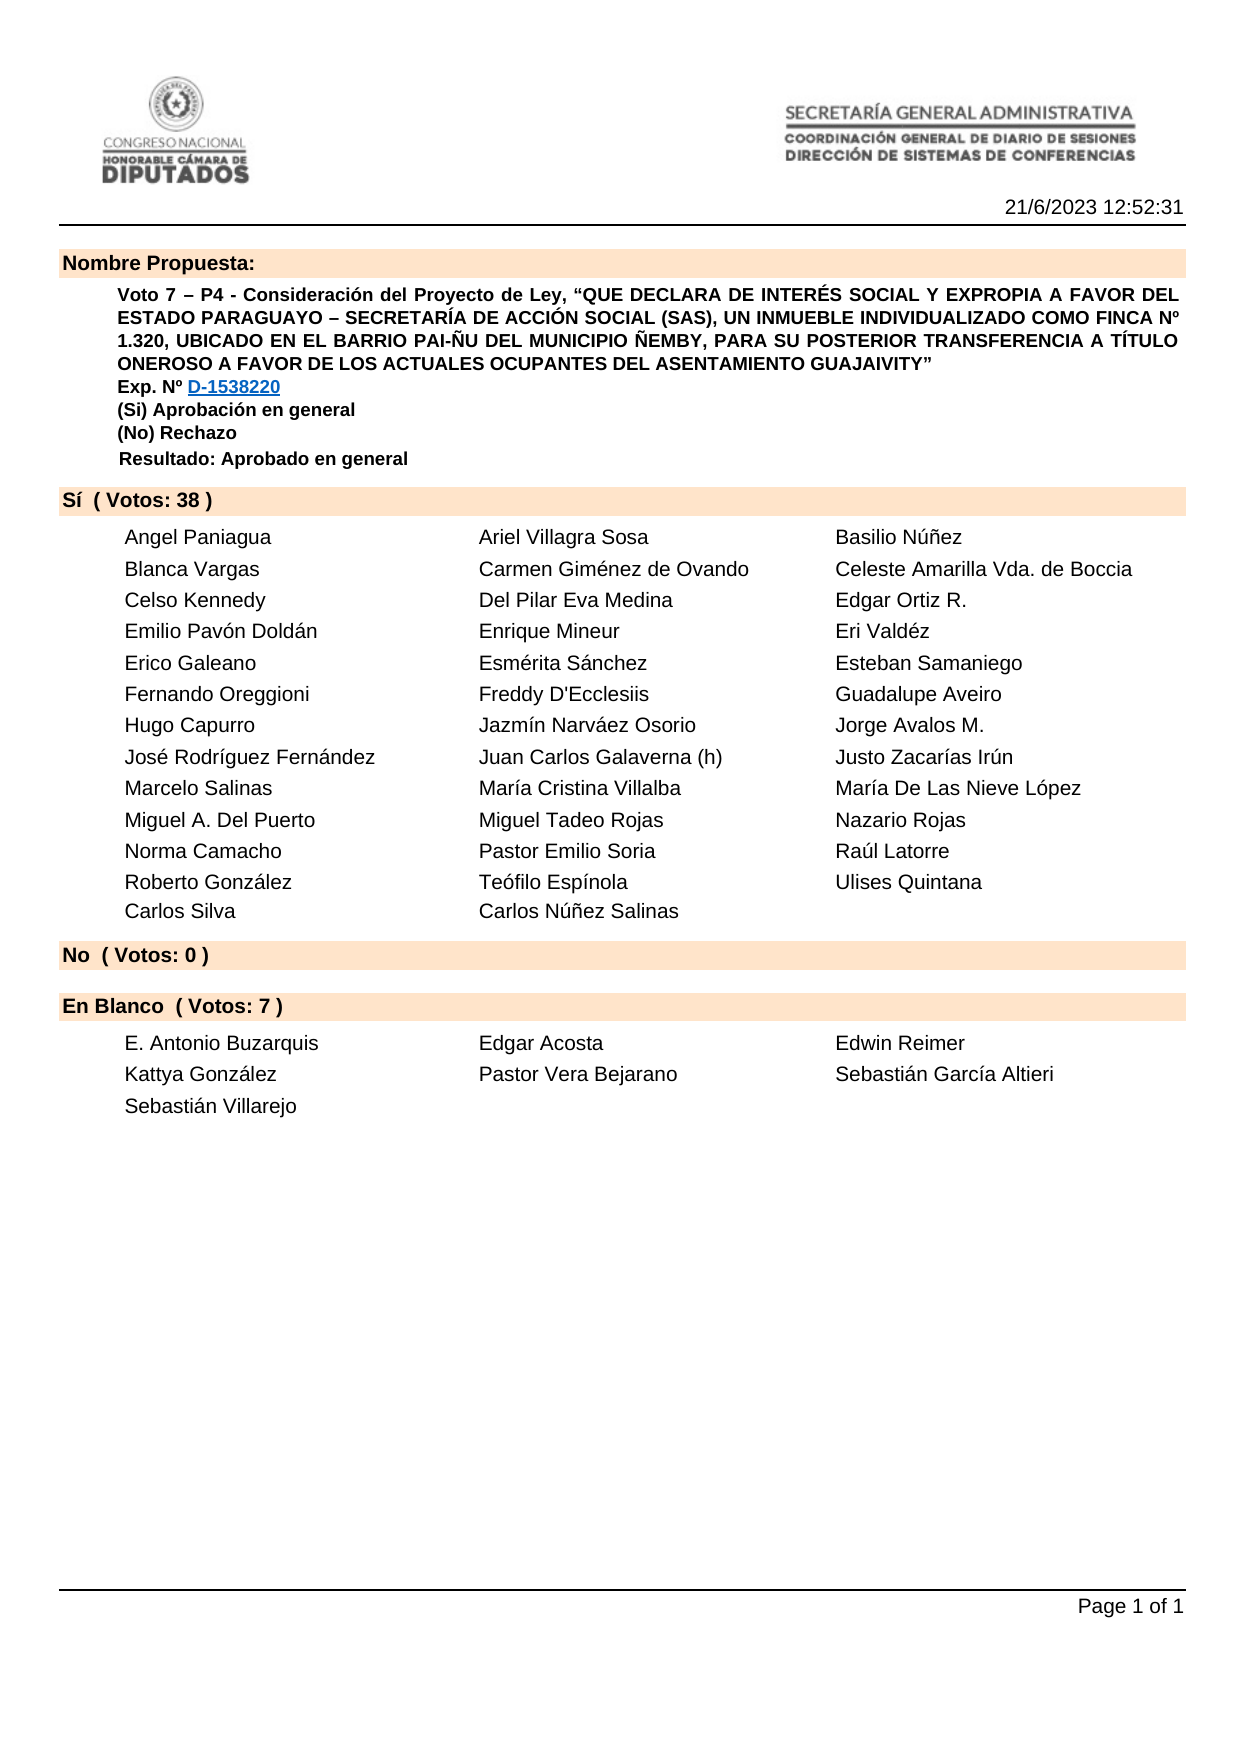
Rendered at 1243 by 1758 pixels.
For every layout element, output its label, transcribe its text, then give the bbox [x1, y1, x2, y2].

table_cell [59, 1147, 121, 1175]
table_cell [121, 1272, 461, 1301]
table_cell [816, 1426, 832, 1588]
table_cell [121, 924, 461, 941]
table_cell [59, 1335, 121, 1363]
table_cell [1172, 838, 1186, 866]
table_cell [121, 1366, 461, 1395]
table_cell [461, 650, 475, 678]
table_cell [1172, 1209, 1186, 1238]
table_cell Eri Valdéz [832, 618, 1172, 647]
table_cell [59, 1030, 121, 1058]
table_cell [59, 555, 121, 584]
table_cell E. Antonio Buzarquis [121, 1030, 461, 1058]
table_cell [816, 587, 832, 615]
table_header [59, 190, 651, 223]
table_cell [816, 618, 832, 647]
table_cell [1172, 618, 1186, 647]
table_cell Raúl Latorre [832, 838, 1172, 866]
table_cell [475, 1147, 816, 1175]
table_cell Edgar Acosta [475, 1030, 816, 1058]
table_cell [832, 1209, 1172, 1238]
table_cell [59, 516, 1186, 524]
table_cell [832, 1304, 1172, 1332]
table_cell [1172, 1241, 1186, 1269]
table_cell [816, 924, 832, 941]
table_cell [461, 1366, 475, 1395]
table_cell Fernando Oreggioni [121, 681, 461, 709]
table_cell [832, 1366, 1172, 1395]
table_cell Norma Camacho [121, 838, 461, 866]
table_cell [461, 1209, 475, 1238]
table_cell Basilio Núñez [832, 524, 1172, 553]
table_cell [475, 1366, 816, 1395]
table_cell [816, 712, 832, 741]
table_cell Angel Paniagua [121, 524, 461, 553]
table_cell Justo Zacarías Irún [832, 744, 1172, 772]
table_cell Juan Carlos Galaverna (h) [475, 744, 816, 772]
table_cell [1172, 1272, 1186, 1301]
table_cell Emilio Pavón Doldán [121, 618, 461, 647]
table_cell [59, 970, 1186, 993]
table_cell [1172, 1366, 1186, 1395]
table_cell [475, 1178, 816, 1207]
table_cell [59, 924, 121, 941]
table_cell Carmen Giménez de Ovando [475, 555, 816, 584]
table_cell [461, 1335, 475, 1363]
table_cell [461, 869, 475, 924]
table_cell [461, 712, 475, 741]
table_cell Kattya González [121, 1061, 461, 1090]
table_cell [475, 924, 816, 941]
table_cell Pastor Emilio Soria [475, 838, 816, 866]
table_cell [816, 1147, 832, 1175]
table_cell [59, 1209, 121, 1238]
table_cell [816, 1178, 832, 1207]
table_cell [461, 744, 475, 772]
table_cell [121, 1241, 461, 1269]
table_cell Erico Galeano [121, 650, 461, 678]
table_cell [461, 681, 475, 709]
table_header Voto 7 – P4 - Consideración del Proyecto de Ley, “QUE DECLARA DE INTERÉS SOCIAL Y EXPROPIA A FAVOR DEL ESTADO PARAGUAYO – SECRETARÍA DE ACCIÓN SOCIAL (SAS), UN INMUEBLE INDIVIDUALIZADO COMO FINCA Nº 1.320, UBICADO EN EL BARRIO PAI-ÑU DEL MUNICIPIO ÑEMBY, PARA SU POSTERIOR TRANSFERENCIA A TÍTULO ONEROSO A FAVOR DE LOS ACTUALES OCUPANTES DEL ASENTAMIENTO GUAJAIVITY” Exp. Nº D-1538220 (Si) Aprobación en general (No) Rechazo Resultado: Aprobado en general [116, 284, 1182, 470]
table_cell [461, 587, 475, 615]
table_cell [461, 1061, 475, 1090]
table_cell [816, 775, 832, 803]
table_cell [461, 555, 475, 584]
table_header Sí ( Votos: 38 ) [59, 487, 1186, 516]
table_cell Celeste Amarilla Vda. de Boccia [832, 555, 1172, 584]
table_cell Miguel Tadeo Rojas [475, 806, 816, 835]
table_cell [461, 1241, 475, 1269]
table_cell [1172, 924, 1186, 941]
table_cell [59, 1593, 827, 1627]
table_cell [816, 681, 832, 709]
table_cell [1172, 806, 1186, 835]
table_cell Page 1 of 1 [828, 1593, 1186, 1627]
table_cell Esteban Samaniego [832, 650, 1172, 678]
table_cell [461, 806, 475, 835]
table_cell [59, 869, 121, 924]
table_cell [1172, 1121, 1186, 1138]
table_cell [461, 775, 475, 803]
table_cell [59, 587, 121, 615]
table_cell [59, 1093, 121, 1121]
table_cell José Rodríguez Fernández [121, 744, 461, 772]
table_cell [816, 524, 832, 553]
table_cell [832, 1178, 1172, 1207]
table_cell Hugo Capurro [121, 712, 461, 741]
table_cell [59, 1241, 121, 1269]
table_cell [461, 924, 475, 941]
table_cell [1172, 1398, 1186, 1426]
table_cell [475, 1241, 816, 1269]
table_cell [816, 1304, 832, 1332]
table_cell En Blanco ( Votos: 7 ) [59, 993, 1186, 1021]
table_cell [121, 1426, 461, 1588]
table_cell [121, 1209, 461, 1238]
table_cell [59, 1121, 121, 1138]
table_cell [59, 838, 121, 866]
table_cell Celso Kennedy [121, 587, 461, 615]
table_cell Nazario Rojas [832, 806, 1172, 835]
table_cell [1172, 587, 1186, 615]
table_cell [832, 1272, 1172, 1301]
table_cell [59, 278, 1186, 283]
table_cell Ulises Quintana [832, 869, 1172, 924]
table_cell Marcelo Salinas [121, 775, 461, 803]
table_cell Nombre Propuesta: [59, 249, 1186, 278]
table_cell [475, 1209, 816, 1238]
table_cell [1172, 1426, 1186, 1588]
table_cell María De Las Nieve López [832, 775, 1172, 803]
table_cell [816, 1272, 832, 1301]
table_cell [461, 1178, 475, 1207]
table_cell [461, 1147, 475, 1175]
table_cell [1172, 869, 1186, 924]
table_cell [121, 1178, 461, 1207]
table_cell [475, 1304, 816, 1332]
table_cell [1172, 681, 1186, 709]
table_cell [1172, 775, 1186, 803]
table_cell [1172, 1147, 1186, 1175]
table_cell [832, 1335, 1172, 1363]
table_cell [816, 744, 832, 772]
table_cell [59, 228, 1186, 249]
table_cell [461, 1304, 475, 1332]
table_cell Guadalupe Aveiro [832, 681, 1172, 709]
table_cell [1172, 1030, 1186, 1058]
table_cell [816, 1030, 832, 1058]
table_cell Ariel Villagra Sosa [475, 524, 816, 553]
table_cell [461, 524, 475, 553]
table_cell Freddy D'Ecclesiis [475, 681, 816, 709]
table_cell [59, 650, 121, 678]
table_cell [461, 838, 475, 866]
table_cell [1172, 712, 1186, 741]
table_cell [816, 1093, 832, 1121]
table_cell [121, 1398, 461, 1426]
table_cell [461, 1121, 475, 1138]
table_cell [1172, 1304, 1186, 1332]
table_cell [59, 618, 121, 647]
table_cell [121, 1121, 461, 1138]
table_cell [816, 838, 832, 866]
table_cell Blanca Vargas [121, 555, 461, 584]
table_cell [816, 1061, 832, 1090]
table_cell [121, 1304, 461, 1332]
table_cell [59, 1366, 121, 1395]
table_cell [59, 1398, 121, 1426]
table_cell Jorge Avalos M. [832, 712, 1172, 741]
table_cell [59, 470, 116, 487]
table_cell No ( Votos: 0 ) [59, 941, 1186, 970]
table_cell [475, 1398, 816, 1426]
table_cell [1172, 1335, 1186, 1363]
table_cell [461, 1398, 475, 1426]
table_cell Edwin Reimer [832, 1030, 1172, 1058]
table_cell [816, 806, 832, 835]
table_cell [475, 1426, 816, 1588]
table_cell [816, 1209, 832, 1238]
table_cell Enrique Mineur [475, 618, 816, 647]
table_cell [832, 1426, 1172, 1588]
table_cell [475, 1093, 816, 1121]
table_header 21/6/2023 12:52:31 [651, 189, 1186, 223]
table_cell [59, 806, 121, 835]
table_cell [1172, 1061, 1186, 1090]
table_cell [832, 1121, 1172, 1138]
table_cell [461, 1272, 475, 1301]
table_cell [1182, 470, 1187, 487]
table_cell Pastor Vera Bejarano [475, 1061, 816, 1090]
table_cell [461, 1426, 475, 1588]
table_cell [475, 1272, 816, 1301]
table_cell [461, 1030, 475, 1058]
table_cell [59, 744, 121, 772]
table_cell Sebastián García Altieri [832, 1061, 1172, 1090]
table_cell [59, 1021, 1186, 1030]
picture [58, 75, 1181, 190]
table_cell [816, 869, 832, 924]
table_cell [832, 924, 1172, 941]
table_cell [59, 1272, 121, 1301]
table_cell [121, 1335, 461, 1363]
table_cell Roberto González Carlos Silva [121, 869, 461, 924]
table_cell [121, 1147, 461, 1175]
table_cell [59, 1138, 1186, 1147]
table_cell [116, 470, 1182, 487]
table_cell Teófilo Espínola Carlos Núñez Salinas [475, 869, 816, 924]
table_cell Edgar Ortiz R. [832, 587, 1172, 615]
table_cell [59, 1426, 121, 1588]
table_cell [461, 618, 475, 647]
table_cell [1172, 650, 1186, 678]
table_cell [461, 1093, 475, 1121]
table_cell María Cristina Villalba [475, 775, 816, 803]
table_cell [816, 650, 832, 678]
table_cell [1172, 524, 1186, 553]
table_cell [832, 1241, 1172, 1269]
table_cell [1172, 555, 1186, 584]
table_cell [1172, 1093, 1186, 1121]
table_cell [59, 775, 121, 803]
table_cell [1172, 1178, 1186, 1207]
table_cell [59, 1304, 121, 1332]
table_cell [475, 1335, 816, 1363]
table_cell [59, 1178, 121, 1207]
table_cell [59, 712, 121, 741]
table_header [1182, 284, 1187, 470]
table_cell Esmérita Sánchez [475, 650, 816, 678]
table_cell [816, 1366, 832, 1395]
table_cell [832, 1093, 1172, 1121]
table_cell [832, 1398, 1172, 1426]
table_cell [816, 1335, 832, 1363]
table_cell Del Pilar Eva Medina [475, 587, 816, 615]
table_cell Jazmín Narváez Osorio [475, 712, 816, 741]
table_cell [1172, 744, 1186, 772]
table_cell [816, 1398, 832, 1426]
table_cell [59, 681, 121, 709]
table_cell [816, 1121, 832, 1138]
table_cell Sebastián Villarejo [121, 1093, 461, 1121]
table_cell [475, 1121, 816, 1138]
table_cell [59, 524, 121, 553]
table_cell [816, 1241, 832, 1269]
table_cell [59, 1061, 121, 1090]
table_cell Miguel A. Del Puerto [121, 806, 461, 835]
table_header [59, 284, 116, 470]
table_cell [832, 1147, 1172, 1175]
table_cell [816, 555, 832, 584]
